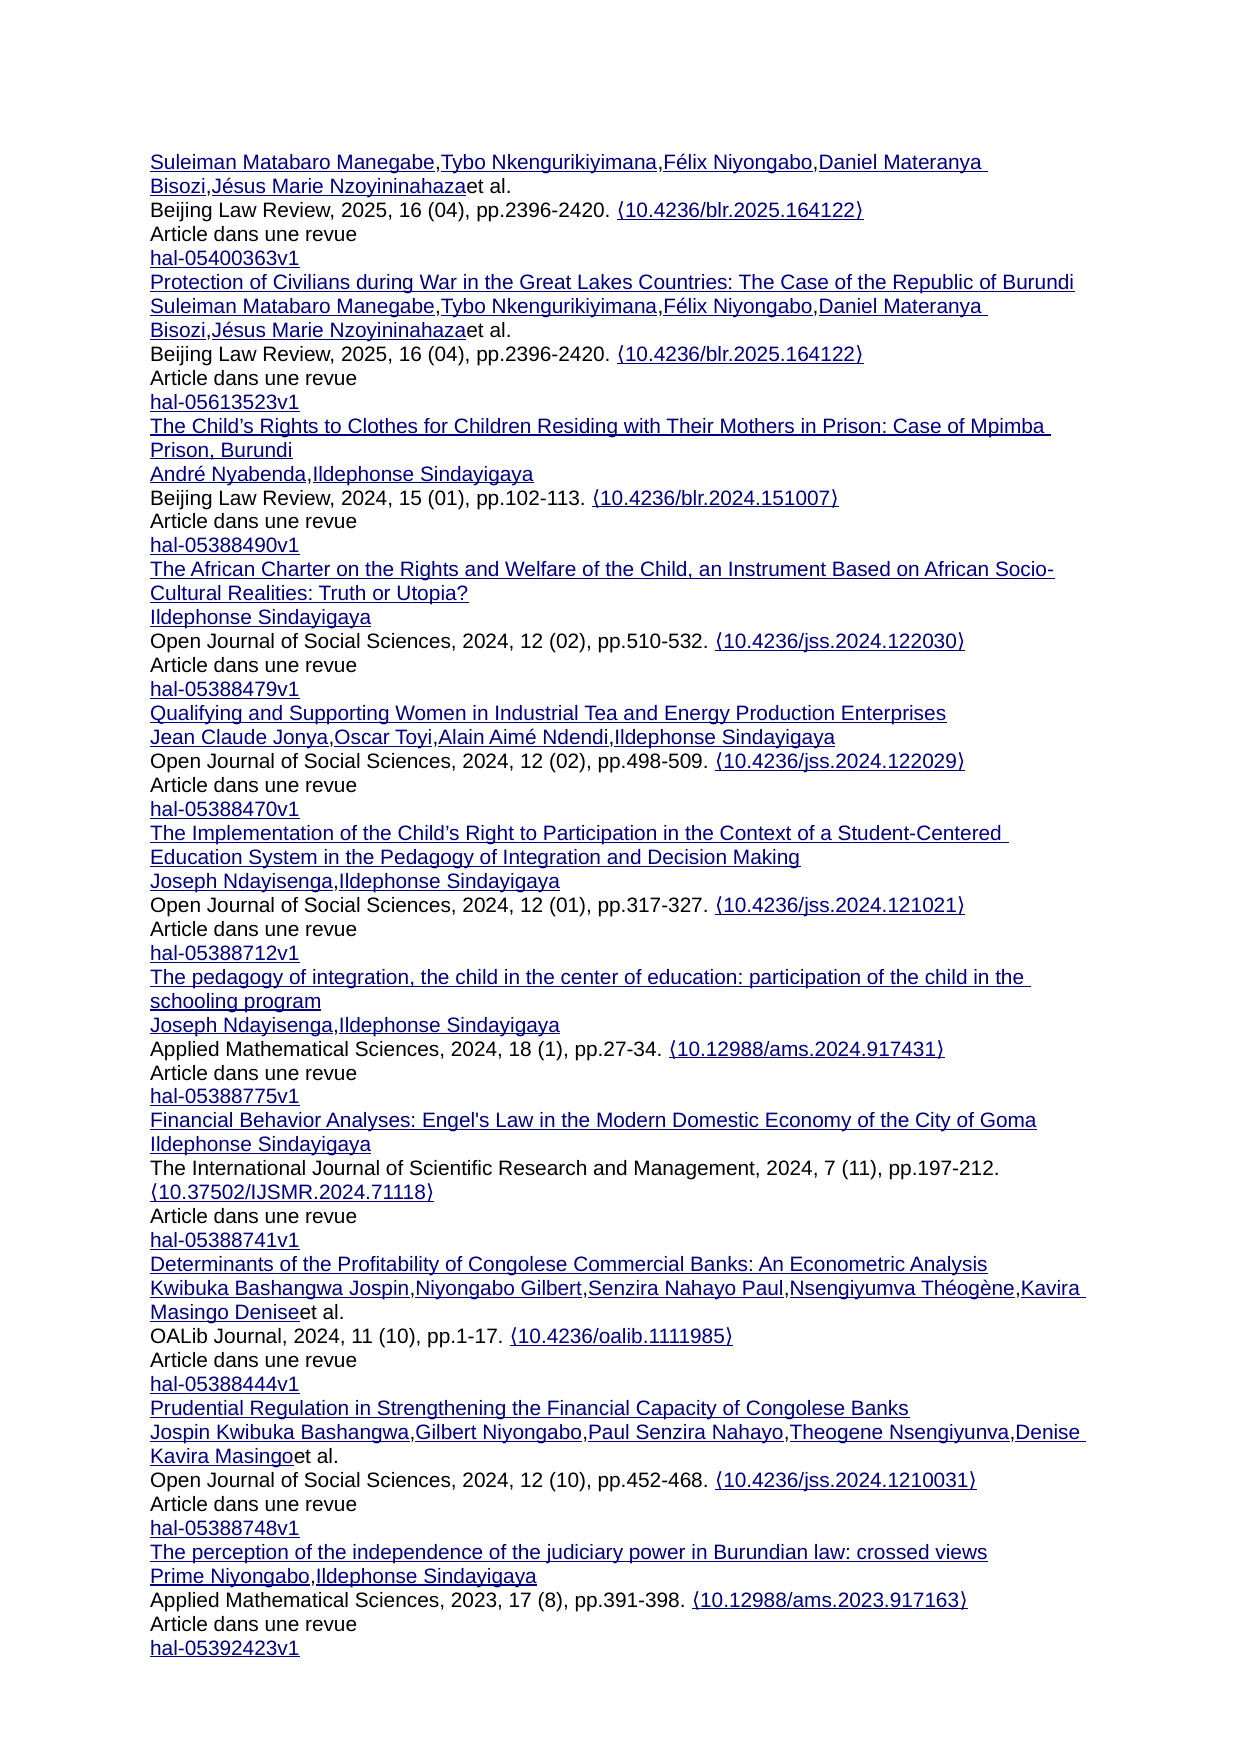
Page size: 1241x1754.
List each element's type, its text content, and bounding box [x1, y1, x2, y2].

table_cell Qualifying and Supporting Women in Industrial Tea and Energy Production Enterprises Jean Claude Jonya,Oscar Toyi,Alain Aimé Ndendi,Ildephonse Sindayigaya Open Journal of Social Sciences, 2024, 12 (02), pp.498-509. ⟨10.4236/jss.2024.122029⟩ Article dans une revue hal-05388470v1 [150, 701, 1090, 821]
table_cell The pedagogy of integration, the child in the center of education: participation of the child in the schooling program Joseph Ndayisenga,Ildephonse Sindayigaya Applied Mathematical Sciences, 2024, 18 (1), pp.27-34. ⟨10.12988/ams.2024.917431⟩ Article dans une revue hal-05388775v1 [150, 965, 1090, 1108]
table_cell The perception of the independence of the judiciary power in Burundian law: crossed views Prime Niyongabo,Ildephonse Sindayigaya Applied Mathematical Sciences, 2023, 17 (8), pp.391-398. ⟨10.12988/ams.2023.917163⟩ Article dans une revue hal-05392423v1 [150, 1540, 1090, 1659]
table_cell Suleiman Matabaro Manegabe,Tybo Nkengurikiyimana,Félix Niyongabo,Daniel Materanya Bisozi,Jésus Marie Nzoyininahazaet al. Beijing Law Review, 2025, 16 (04), pp.2396-2420. ⟨10.4236/blr.2025.164122⟩ Article dans une revue hal-05400363v1 [150, 150, 1090, 270]
table_cell The African Charter on the Rights and Welfare of the Child, an Instrument Based on African Socio-Cultural Realities: Truth or Utopia? Ildephonse Sindayigaya Open Journal of Social Sciences, 2024, 12 (02), pp.510-532. ⟨10.4236/jss.2024.122030⟩ Article dans une revue hal-05388479v1 [150, 557, 1090, 701]
table_cell Prudential Regulation in Strengthening the Financial Capacity of Congolese Banks Jospin Kwibuka Bashangwa,Gilbert Niyongabo,Paul Senzira Nahayo,Theogene Nsengiyunva,Denise Kavira Masingoet al. Open Journal of Social Sciences, 2024, 12 (10), pp.452-468. ⟨10.4236/jss.2024.1210031⟩ Article dans une revue hal-05388748v1 [150, 1396, 1090, 1539]
table_cell The Child’s Rights to Clothes for Children Residing with Their Mothers in Prison: Case of Mpimba Prison, Burundi André Nyabenda,Ildephonse Sindayigaya Beijing Law Review, 2024, 15 (01), pp.102-113. ⟨10.4236/blr.2024.151007⟩ Article dans une revue hal-05388490v1 [150, 414, 1090, 557]
table_cell Determinants of the Profitability of Congolese Commercial Banks: An Econometric Analysis Kwibuka Bashangwa Jospin,Niyongabo Gilbert,Senzira Nahayo Paul,Nsengiyumva Théogène,Kavira Masingo Deniseet al. OALib Journal, 2024, 11 (10), pp.1-17. ⟨10.4236/oalib.1111985⟩ Article dans une revue hal-05388444v1 [150, 1252, 1090, 1396]
table_cell The Implementation of the Child’s Right to Participation in the Context of a Student-Centered Education System in the Pedagogy of Integration and Decision Making Joseph Ndayisenga,Ildephonse Sindayigaya Open Journal of Social Sciences, 2024, 12 (01), pp.317-327. ⟨10.4236/jss.2024.121021⟩ Article dans une revue hal-05388712v1 [150, 821, 1090, 964]
table_cell Financial Behavior Analyses: Engel's Law in the Modern Domestic Economy of the City of Goma Ildephonse Sindayigaya The International Journal of Scientific Research and Management, 2024, 7 (11), pp.197-212. ⟨10.37502/IJSMR.2024.71118⟩ Article dans une revue hal-05388741v1 [150, 1108, 1090, 1252]
table_cell Protection of Civilians during War in the Great Lakes Countries: The Case of the Republic of Burundi Suleiman Matabaro Manegabe,Tybo Nkengurikiyimana,Félix Niyongabo,Daniel Materanya Bisozi,Jésus Marie Nzoyininahazaet al. Beijing Law Review, 2025, 16 (04), pp.2396-2420. ⟨10.4236/blr.2025.164122⟩ Article dans une revue hal-05613523v1 [150, 270, 1090, 413]
